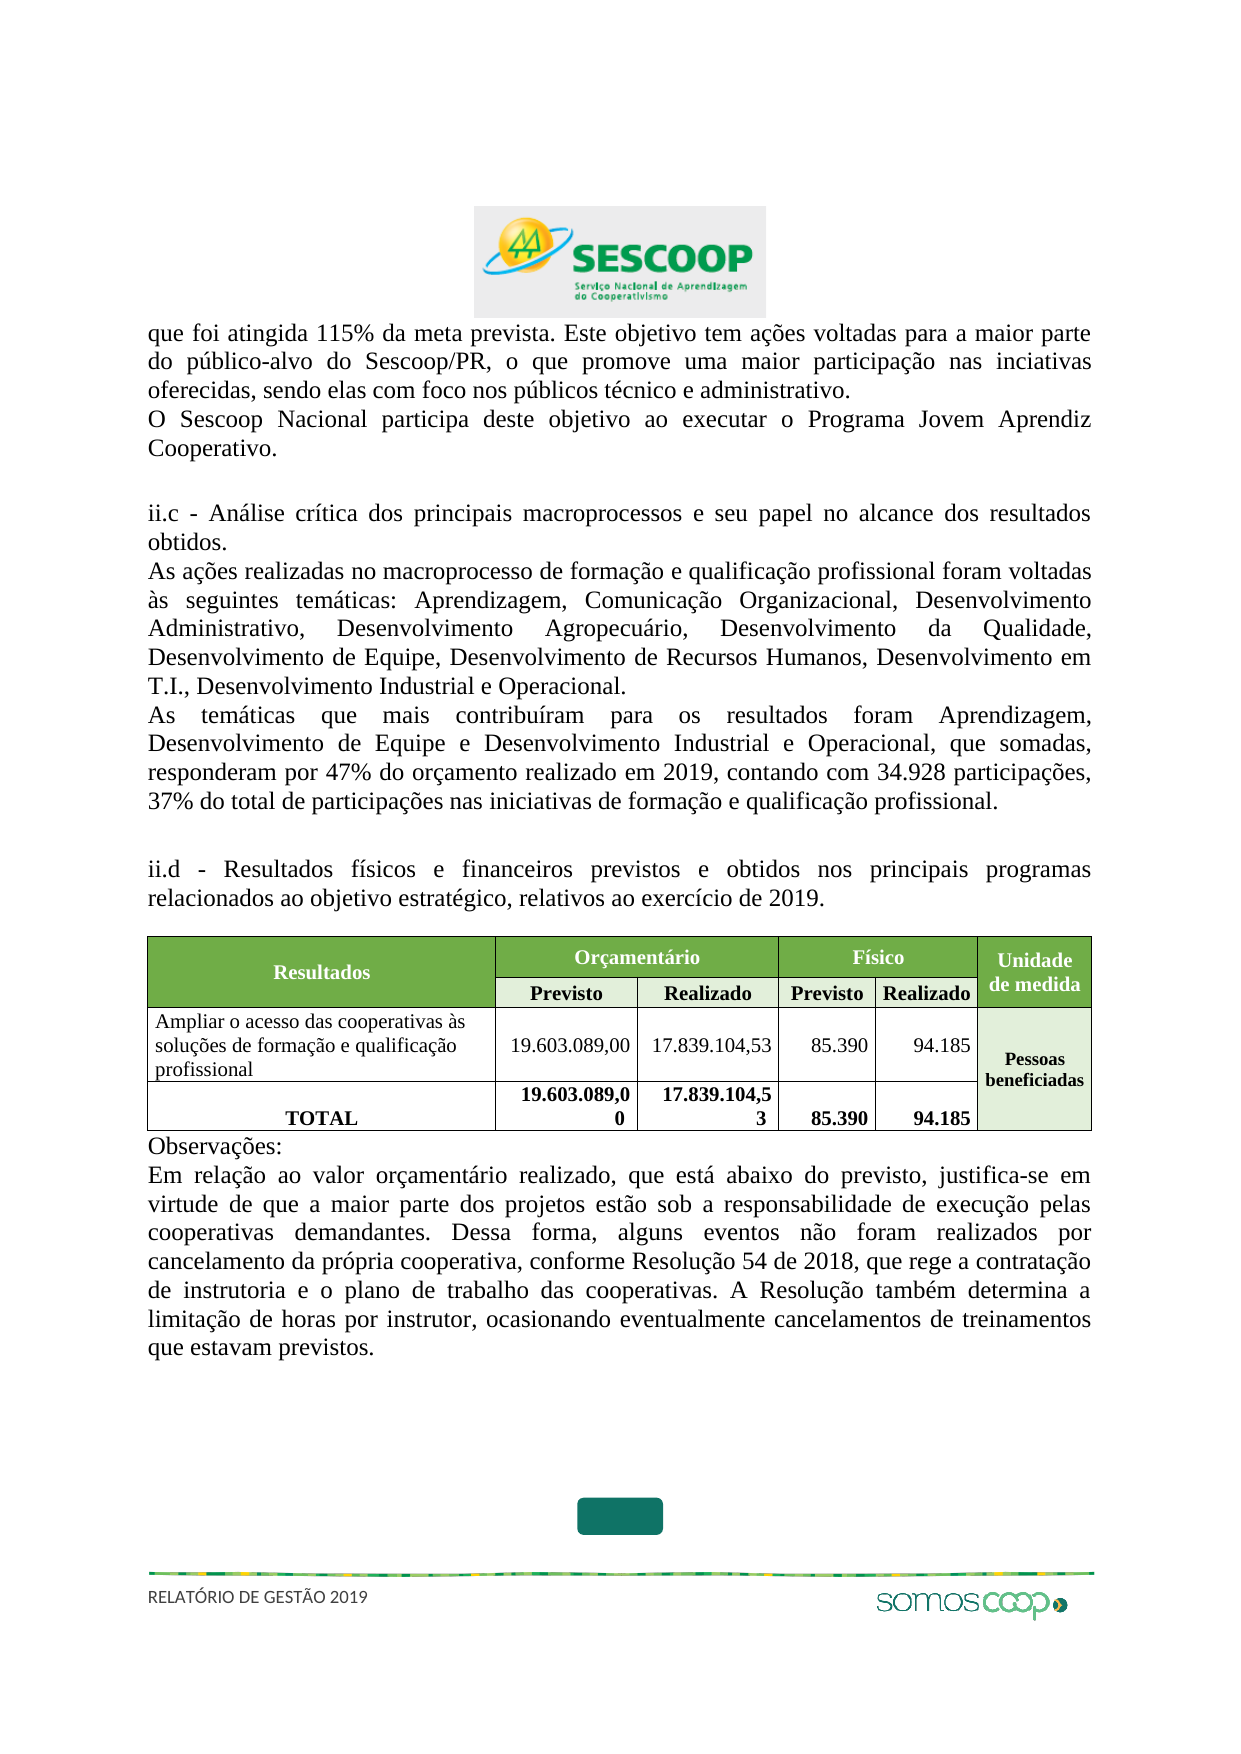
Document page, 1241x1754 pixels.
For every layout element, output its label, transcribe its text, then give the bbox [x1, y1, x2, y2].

subtitle ii.c - Análise crítica dos principais macroprocessos e seu papel no alcance dos resultados obtidos. [148, 498, 1092, 556]
table_header Resultados [148, 937, 495, 1007]
text As temáticas que mais contribuíram para os resultados foram Aprendizagem, Desenvolvimento de Equipe e Desenvolvimento Industrial e Operacional, que somadas, responderam por 47% do orçamento realizado em 2019, contando com 34.928 participações, 37% do total de participações nas iniciativas de formação e qualificação profissional. [148, 700, 1092, 815]
text Em relação ao valor orçamentário realizado, que está abaixo do previsto, justifica-se em virtude de que a maior parte dos projetos estão sob a responsabilidade de execução pelas cooperativas demandantes. Dessa forma, alguns eventos não foram realizados por cancelamento da própria cooperativa, conforme Resolução 54 de 2018, que rege a contratação de instrutoria e o plano de trabalho das cooperativas. A Resolução também determina a limitação de horas por instrutor, ocasionando eventualmente cancelamentos de treinamentos que estavam previstos. [148, 1160, 1092, 1361]
table_cell Previsto [779, 978, 875, 1007]
table_cell Previsto [496, 978, 637, 1007]
table_cell 94.185 [876, 1082, 977, 1130]
table_cell 19.603.089,00 [496, 1008, 637, 1081]
text que foi atingida 115% da meta prevista. Este objetivo tem ações voltadas para a maior parte do público-alvo do Sescoop/PR, o que promove uma maior participação nas inciativas oferecidas, sendo elas com foco nos públicos técnico e administrativo. [148, 318, 1092, 404]
table_cell Realizado [638, 978, 778, 1007]
table_cell Realizado [876, 978, 977, 1007]
table_cell 17.839.104,53 [638, 1082, 778, 1130]
table_cell TOTAL [148, 1082, 495, 1130]
table_header Orçamentário [496, 937, 778, 977]
table_cell Ampliar o acesso das cooperativas às soluções de formação e qualificação profissional [148, 1008, 495, 1081]
text O Sescoop Nacional participa deste objetivo ao executar o Programa Jovem Aprendiz Cooperativo. [148, 404, 1092, 461]
text Observações: [148, 1131, 1092, 1160]
subtitle ii.d - Resultados físicos e financeiros previstos e obtidos nos principais programas relacionados ao objetivo estratégico, relativos ao exercício de 2019. [148, 854, 1092, 912]
table_header Físico [779, 937, 977, 977]
table_cell 17.839.104,53 [638, 1008, 778, 1081]
table_cell 85.390 [779, 1008, 875, 1081]
table_cell Pessoas beneficiadas [978, 1008, 1091, 1130]
table_cell 85.390 [779, 1082, 875, 1130]
table_cell 19.603.089,00 [496, 1082, 637, 1130]
table_header Unidade de medida [978, 937, 1091, 1007]
table_cell 94.185 [876, 1008, 977, 1081]
text As ações realizadas no macroprocesso de formação e qualificação profissional foram voltadas às seguintes temáticas: Aprendizagem, Comunicação Organizacional, Desenvolvimento Administrativo, Desenvolvimento Agropecuário, Desenvolvimento da Qualidade, Desenvolvimento de Equipe, Desenvolvimento de Recursos Humanos, Desenvolvimento em T.I., Desenvolvimento Industrial e Operacional. [148, 556, 1092, 700]
